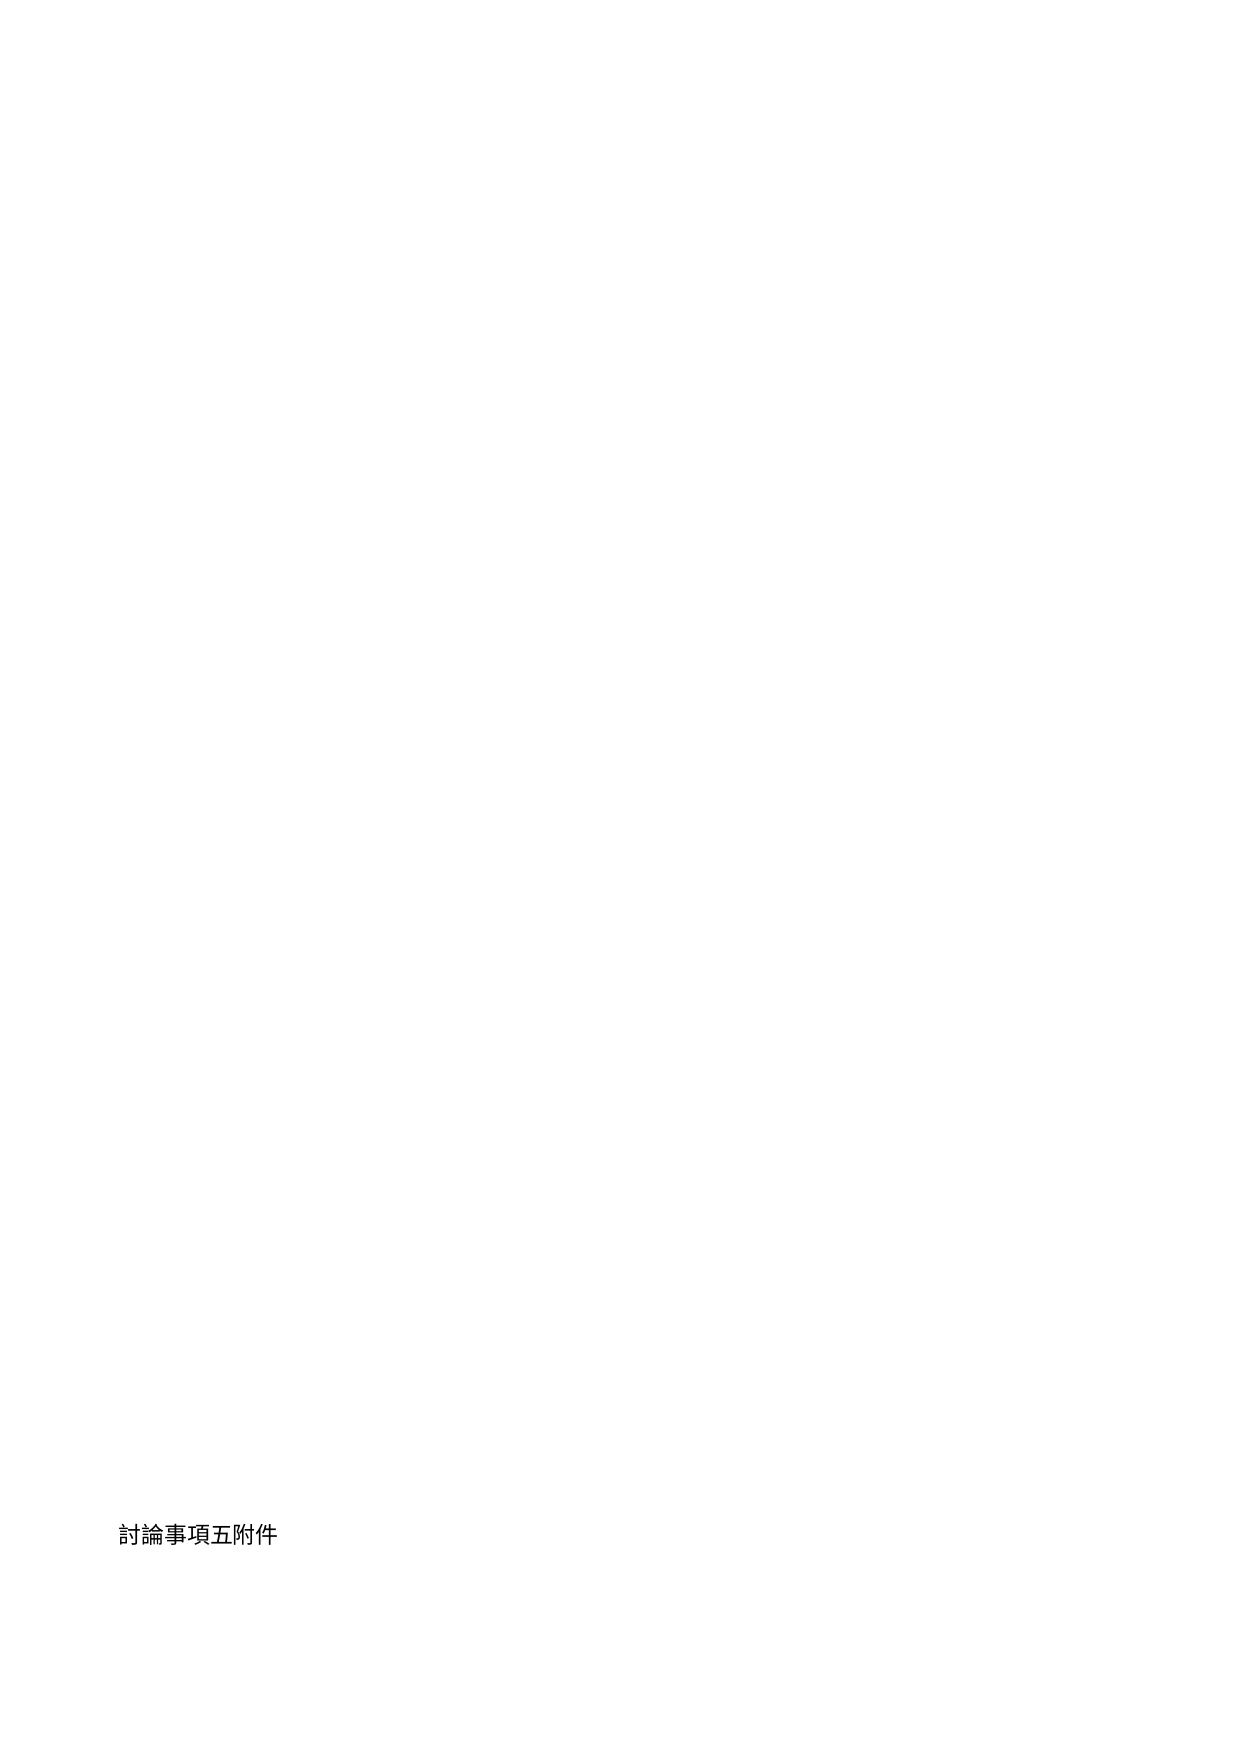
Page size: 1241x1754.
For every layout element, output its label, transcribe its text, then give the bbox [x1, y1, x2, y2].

text 討論事項五附件 [118, 1514, 1122, 1552]
